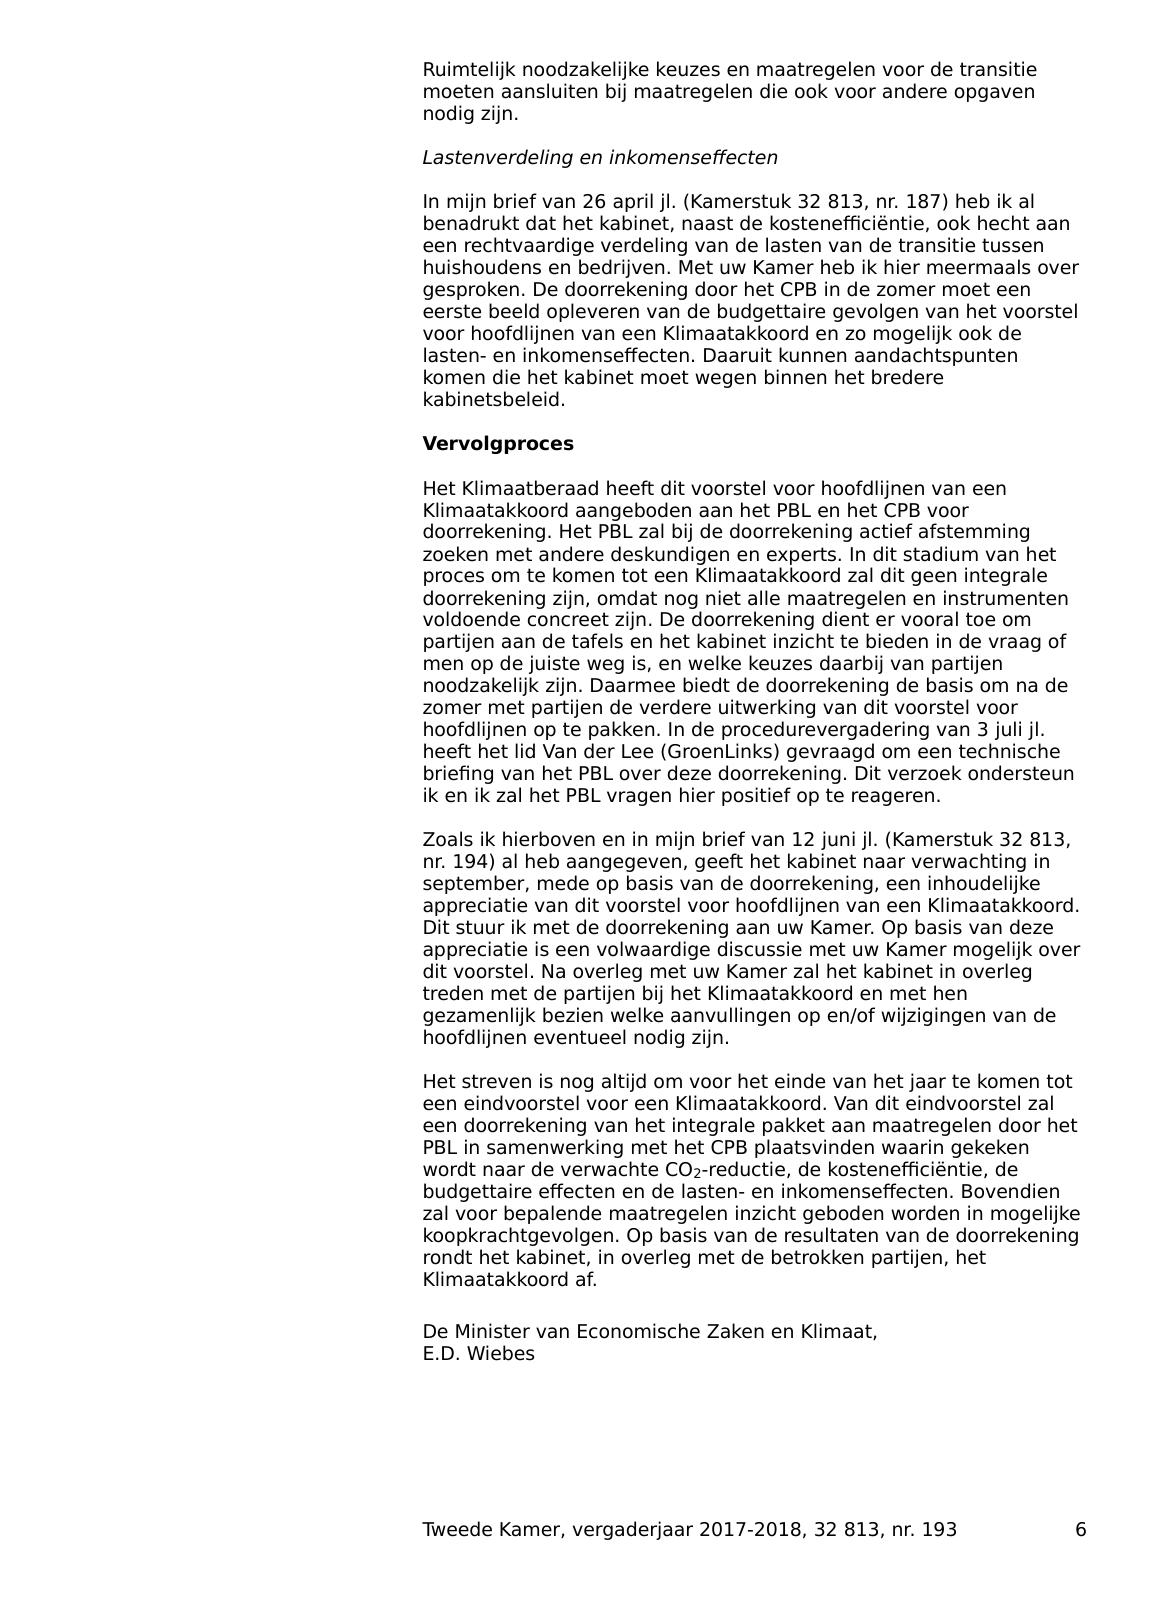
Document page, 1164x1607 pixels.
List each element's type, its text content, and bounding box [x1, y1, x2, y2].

text De Minister van Economische Zaken en Klimaat, E.D. Wiebes [422, 1321, 1087, 1365]
text Zoals ik hierboven en in mijn brief van 12 juni jl. (Kamerstuk 32 813, nr. 194) al heb aangegeven, geeft het kabinet naar verwachting in september, mede op basis van de doorrekening, een inhoudelijke appreciatie van dit voorstel voor hoofdlijnen van een Klimaatakkoord. Dit stuur ik met de doorrekening aan uw Kamer. Op basis van deze appreciatie is een volwaardige discussie met uw Kamer mogelijk over dit voorstel. Na overleg met uw Kamer zal het kabinet in overleg treden met de partijen bij het Klimaatakkoord en met hen gezamenlijk bezien welke aanvullingen op en/of wijzigingen van de hoofdlijnen eventueel nodig zijn. [422, 829, 1087, 1049]
subtitle Vervolgproces [422, 433, 1087, 455]
text Ruimtelijk noodzakelijke keuzes en maatregelen voor de transitie moeten aansluiten bij maatregelen die ook voor andere opgaven nodig zijn. [422, 59, 1087, 125]
subtitle Lastenverdeling en inkomenseffecten [422, 147, 1087, 169]
text Het Klimaatberaad heeft dit voorstel voor hoofdlijnen van een Klimaatakkoord aangeboden aan het PBL en het CPB voor doorrekening. Het PBL zal bij de doorrekening actief afstemming zoeken met andere deskundigen en experts. In dit stadium van het proces om te komen tot een Klimaatakkoord zal dit geen integrale doorrekening zijn, omdat nog niet alle maatregelen en instrumenten voldoende concreet zijn. De doorrekening dient er vooral toe om partijen aan de tafels en het kabinet inzicht te bieden in de vraag of men op de juiste weg is, en welke keuzes daarbij van partijen noodzakelijk zijn. Daarmee biedt de doorrekening de basis om na de zomer met partijen de verdere uitwerking van dit voorstel voor hoofdlijnen op te pakken. In de procedurevergadering van 3 juli jl. heeft het lid Van der Lee (GroenLinks) gevraagd om een technische briefing van het PBL over deze doorrekening. Dit verzoek ondersteun ik en ik zal het PBL vragen hier positief op te reageren. [422, 477, 1087, 807]
text Het streven is nog altijd om voor het einde van het jaar te komen tot een eindvoorstel voor een Klimaatakkoord. Van dit eindvoorstel zal een doorrekening van het integrale pakket aan maatregelen door het PBL in samenwerking met het CPB plaatsvinden waarin gekeken wordt naar de verwachte CO2-reductie, de kostenefficiëntie, de budgettaire effecten en de lasten- en inkomenseffecten. Bovendien zal voor bepalende maatregelen inzicht geboden worden in mogelijke koopkrachtgevolgen. Op basis van de resultaten van de doorrekening rondt het kabinet, in overleg met de betrokken partijen, het Klimaatakkoord af. [422, 1071, 1087, 1291]
text In mijn brief van 26 april jl. (Kamerstuk 32 813, nr. 187) heb ik al benadrukt dat het kabinet, naast de kostenefficiëntie, ook hecht aan een rechtvaardige verdeling van de lasten van de transitie tussen huishoudens en bedrijven. Met uw Kamer heb ik hier meermaals over gesproken. De doorrekening door het CPB in de zomer moet een eerste beeld opleveren van de budgettaire gevolgen van het voorstel voor hoofdlijnen van een Klimaatakkoord en zo mogelijk ook de lasten- en inkomenseffecten. Daaruit kunnen aandachtspunten komen die het kabinet moet wegen binnen het bredere kabinetsbeleid. [422, 191, 1087, 411]
